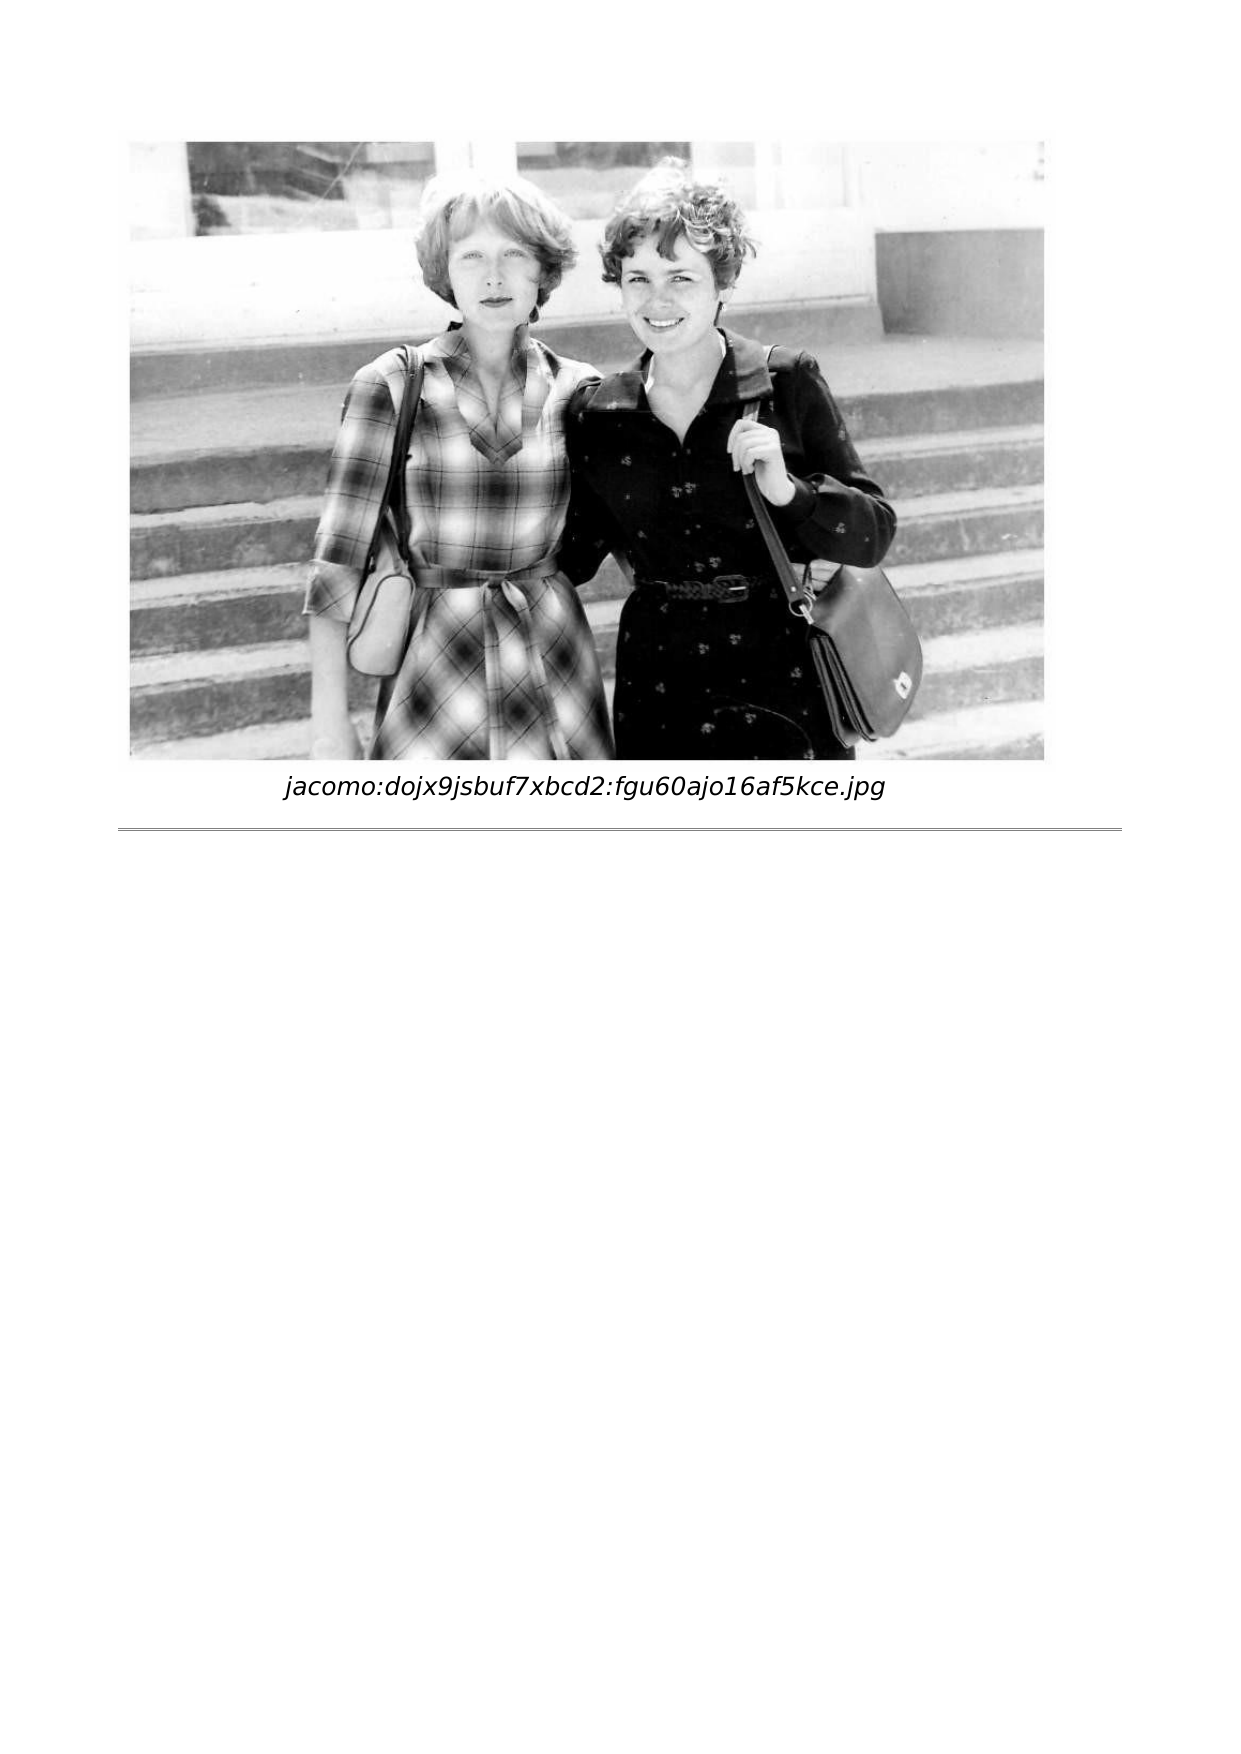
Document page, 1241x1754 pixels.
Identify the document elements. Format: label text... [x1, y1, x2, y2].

picture [118, 130, 1056, 772]
text jacomo:dojx9jsbuf7xbcd2:fgu60ajo16af5kce.jpg [118, 772, 1056, 801]
